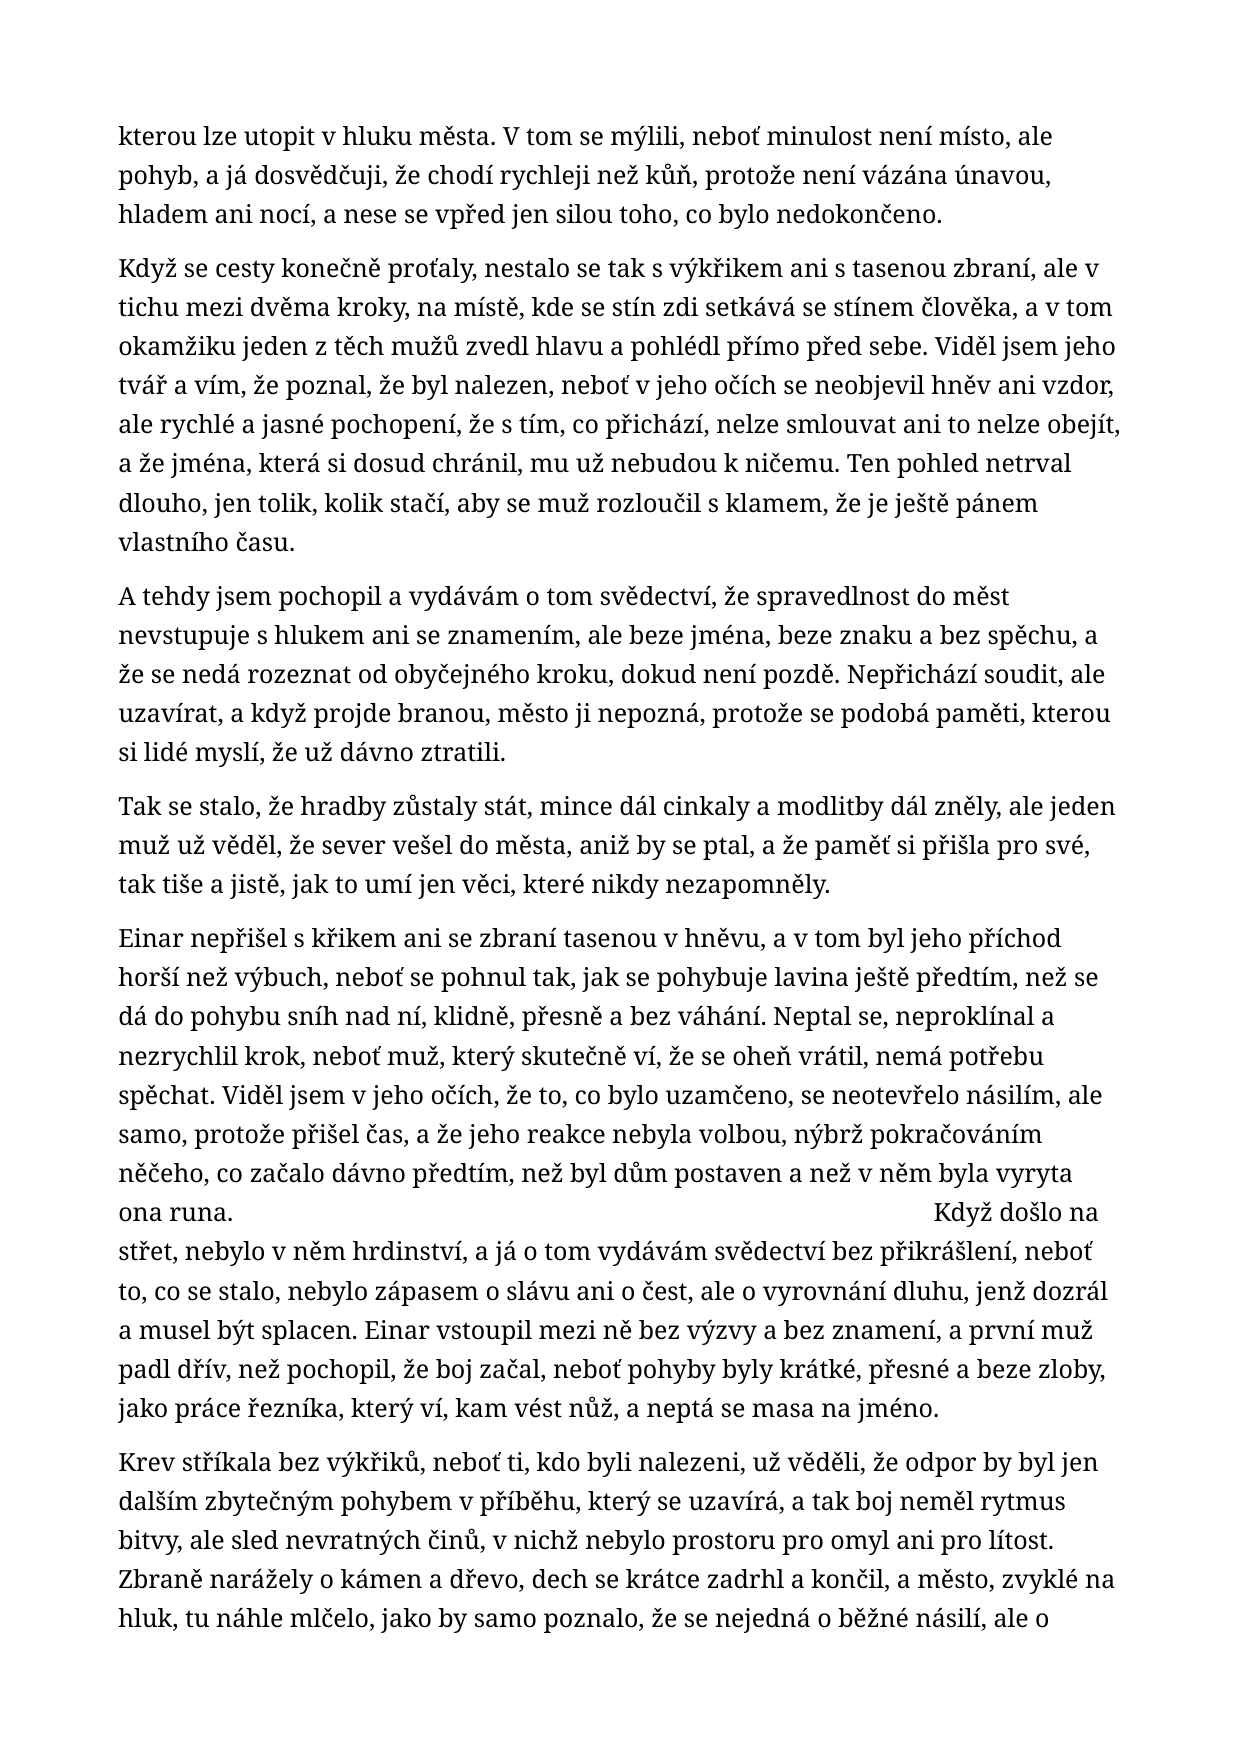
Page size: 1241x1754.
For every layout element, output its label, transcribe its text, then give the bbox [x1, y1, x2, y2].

text Když se cesty konečně proťaly, nestalo se tak s výkřikem ani s tasenou zbraní, ale v tichu mezi dvěma kroky, na místě, kde se stín zdi setkává se stínem člověka, a v tom okamžiku jeden z těch mužů zvedl hlavu a pohlédl přímo před sebe. Viděl jsem jeho tvář a vím, že poznal, že byl nalezen, neboť v jeho očích se neobjevil hněv ani vzdor, ale rychlé a jasné pochopení, že s tím, co přichází, nelze smlouvat ani to nelze obejít, a že jména, která si dosud chránil, mu už nebudou k ničemu. Ten pohled netrval dlouho, jen tolik, kolik stačí, aby se muž rozloučil s klamem, že je ještě pánem vlastního času. [118, 250, 1122, 558]
text Einar nepřišel s křikem ani se zbraní tasenou v hněvu, a v tom byl jeho příchod horší než výbuch, neboť se pohnul tak, jak se pohybuje lavina ještě předtím, než se dá do pohybu sníh nad ní, klidně, přesně a bez váhání. Neptal se, neproklínal a nezrychlil krok, neboť muž, který skutečně ví, že se oheň vrátil, nemá potřebu spěchat. Viděl jsem v jeho očích, že to, co bylo uzamčeno, se neotevřelo násilím, ale samo, protože přišel čas, a že jeho reakce nebyla volbou, nýbrž pokračováním něčeho, co začalo dávno předtím, než byl dům postaven a než v něm byla vyryta ona runa. Když došlo na střet, nebylo v něm hrdinství, a já o tom vydávám svědectví bez přikrášlení, neboť to, co se stalo, nebylo zápasem o slávu ani o čest, ale o vyrovnání dluhu, jenž dozrál a musel být splacen. Einar vstoupil mezi ně bez výzvy a bez znamení, a první muž padl dřív, než pochopil, že boj začal, neboť pohyby byly krátké, přesné a beze zloby, jako práce řezníka, který ví, kam vést nůž, a neptá se masa na jméno. [118, 921, 1122, 1425]
text Tak se stalo, že hradby zůstaly stát, mince dál cinkaly a modlitby dál zněly, ale jeden muž už věděl, že sever vešel do města, aniž by se ptal, a že paměť si přišla pro své, tak tiše a jistě, jak to umí jen věci, které nikdy nezapomněly. [118, 788, 1122, 901]
text kterou lze utopit v hluku města. V tom se mýlili, neboť minulost není místo, ale pohyb, a já dosvědčuji, že chodí rychleji než kůň, protože není vázána únavou, hladem ani nocí, a nese se vpřed jen silou toho, co bylo nedokončeno. [118, 118, 1122, 231]
text A tehdy jsem pochopil a vydávám o tom svědectví, že spravedlnost do měst nevstupuje s hlukem ani se znamením, ale beze jména, beze znaku a bez spěchu, a že se nedá rozeznat od obyčejného kroku, dokud není pozdě. Nepřichází soudit, ale uzavírat, a když projde branou, město ji nepozná, protože se podobá paměti, kterou si lidé myslí, že už dávno ztratili. [118, 578, 1122, 769]
text Krev stříkala bez výkřiků, neboť ti, kdo byli nalezeni, už věděli, že odpor by byl jen dalším zbytečným pohybem v příběhu, který se uzavírá, a tak boj neměl rytmus bitvy, ale sled nevratných činů, v nichž nebylo prostoru pro omyl ani pro lítost. Zbraně narážely o kámen a dřevo, dech se krátce zadrhl a končil, a město, zvyklé na hluk, tu náhle mlčelo, jako by samo poznalo, že se nejedná o běžné násilí, ale o [118, 1444, 1122, 1635]
